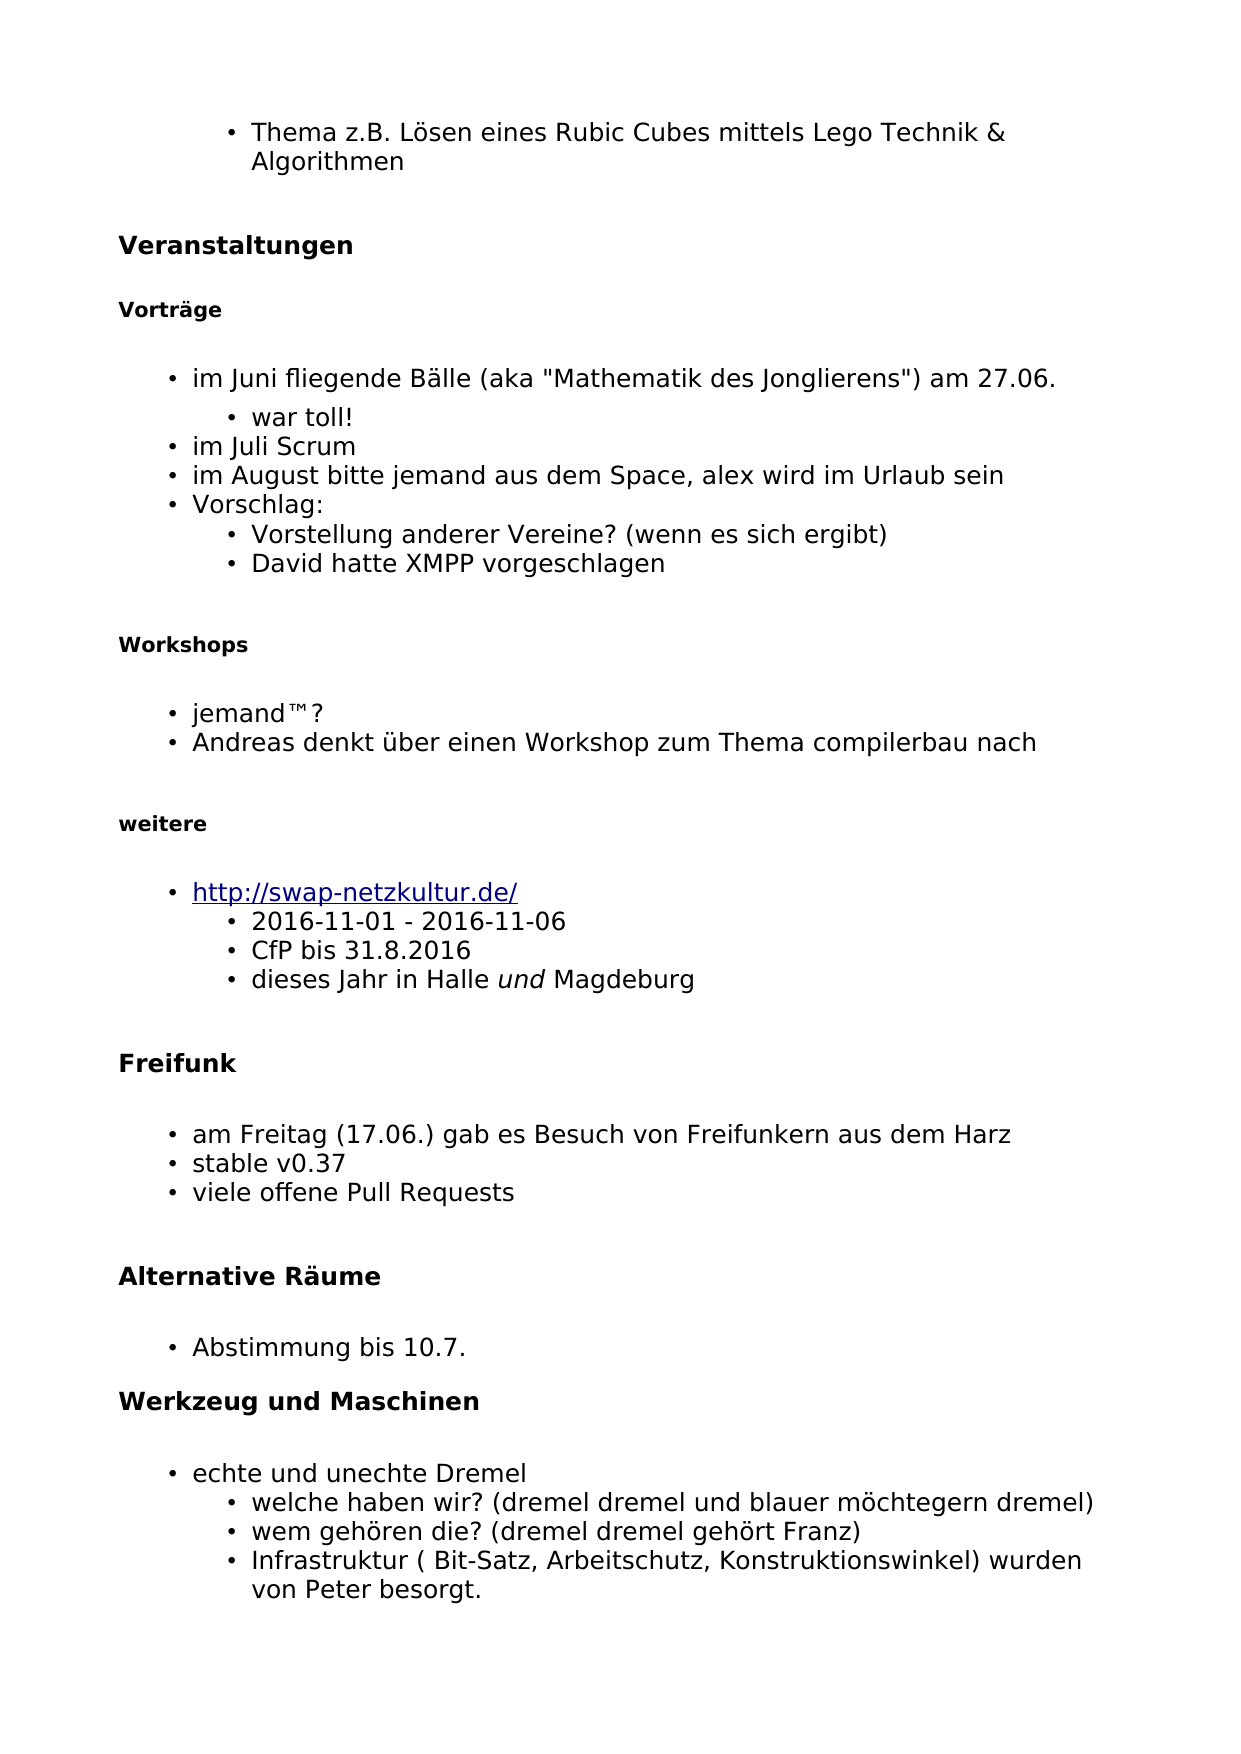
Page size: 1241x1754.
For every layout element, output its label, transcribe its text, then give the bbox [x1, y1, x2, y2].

list im August bitte jemand aus dem Space, alex wird im Urlaub sein [177, 462, 1122, 491]
list war toll! [236, 393, 1122, 432]
list im Juli Scrum [177, 432, 1122, 462]
list Abstimmung bis 10.7. [177, 1333, 1122, 1363]
subtitle Veranstaltungen [118, 231, 1122, 260]
list http://swap-netzkultur.de/ [177, 878, 1122, 907]
subtitle weitere [118, 812, 1122, 836]
list jemand™? [177, 699, 1122, 728]
list am Freitag (17.06.) gab es Besuch von Freifunkern aus dem Harz [177, 1120, 1122, 1149]
subtitle Werkzeug und Maschinen [118, 1388, 1122, 1417]
list stable v0.37 [177, 1149, 1122, 1179]
subtitle Alternative Räume [118, 1262, 1122, 1291]
list viele offene Pull Requests [177, 1179, 1122, 1208]
list im Juni fliegende Bälle (aka "Mathematik des Jonglierens") am 27.06. [177, 364, 1122, 393]
list 2016-11-01 - 2016-11-06 [236, 907, 1122, 936]
list David hatte XMPP vorgeschlagen [236, 549, 1122, 578]
subtitle Vorträge [118, 298, 1122, 322]
list Vorschlag: [177, 491, 1122, 520]
list dieses Jahr in Halle und Magdeburg [236, 966, 1122, 995]
list Vorstellung anderer Vereine? (wenn es sich ergibt) [236, 520, 1122, 549]
list welche haben wir? (dremel dremel und blauer möchtegern dremel) [236, 1488, 1122, 1517]
list echte und unechte Dremel [177, 1459, 1122, 1488]
subtitle Workshops [118, 633, 1122, 657]
list Andreas denkt über einen Workshop zum Thema compilerbau nach [177, 728, 1122, 757]
list Thema z.B. Lösen eines Rubic Cubes mittels Lego Technik & Algorithmen [236, 118, 1122, 176]
list Infrastruktur ( Bit-Satz, Arbeitschutz, Konstruktionswinkel) wurden von Peter besorgt. [236, 1546, 1122, 1604]
list wem gehören die? (dremel dremel gehört Franz) [236, 1517, 1122, 1546]
list CfP bis 31.8.2016 [236, 936, 1122, 966]
subtitle Freifunk [118, 1049, 1122, 1078]
